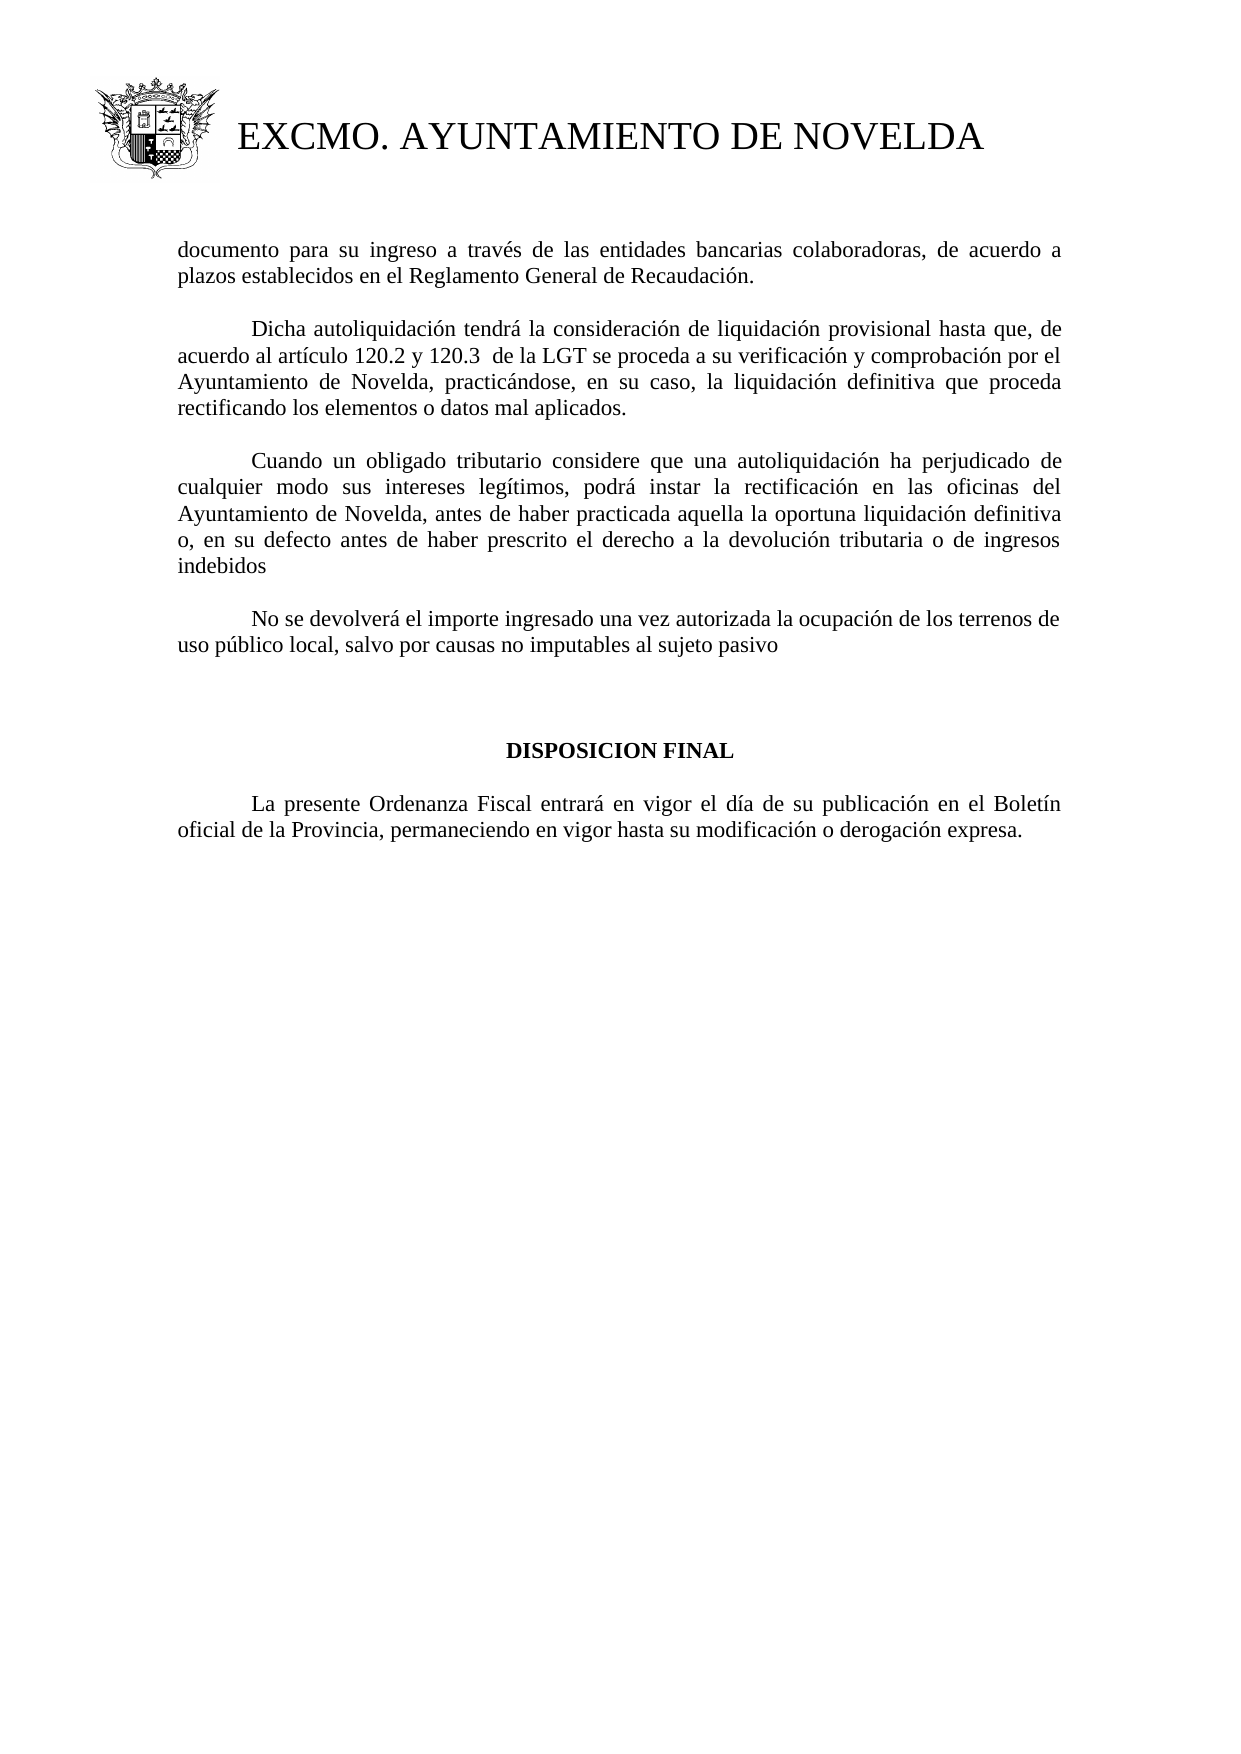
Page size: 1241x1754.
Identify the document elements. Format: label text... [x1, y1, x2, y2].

text documento para su ingreso a través de las entidades bancarias colaboradoras, de acuerdo a plazos establecidos en el Reglamento General de Recaudación. [177, 236, 1063, 289]
text Cuando un obligado tributario considere que una autoliquidación ha perjudicado de cualquier modo sus intereses legítimos, podrá instar la rectificación en las oficinas del Ayuntamiento de Novelda, antes de haber practicada aquella la oportuna liquidación definitiva o, en su defecto antes de haber prescrito el derecho a la devolución tributaria o de ingresos indebidos [177, 447, 1063, 579]
text No se devolverá el importe ingresado una vez autorizada la ocupación de los terrenos de uso público local, salvo por causas no imputables al sujeto pasivo [177, 605, 1063, 658]
picture [90, 76, 220, 183]
text Dicha autoliquidación tendrá la consideración de liquidación provisional hasta que, de acuerdo al artículo 120.2 y 120.3 de la LGT se proceda a su verificación y comprobación por el Ayuntamiento de Novelda, practicándose, en su caso, la liquidación definitiva que proceda rectificando los elementos o datos mal aplicados. [177, 315, 1063, 421]
text DISPOSICION FINAL [177, 737, 1063, 763]
text La presente Ordenanza Fiscal entrará en vigor el día de su publicación en el Boletín oficial de la Provincia, permaneciendo en vigor hasta su modificación o derogación expresa. [177, 790, 1063, 842]
